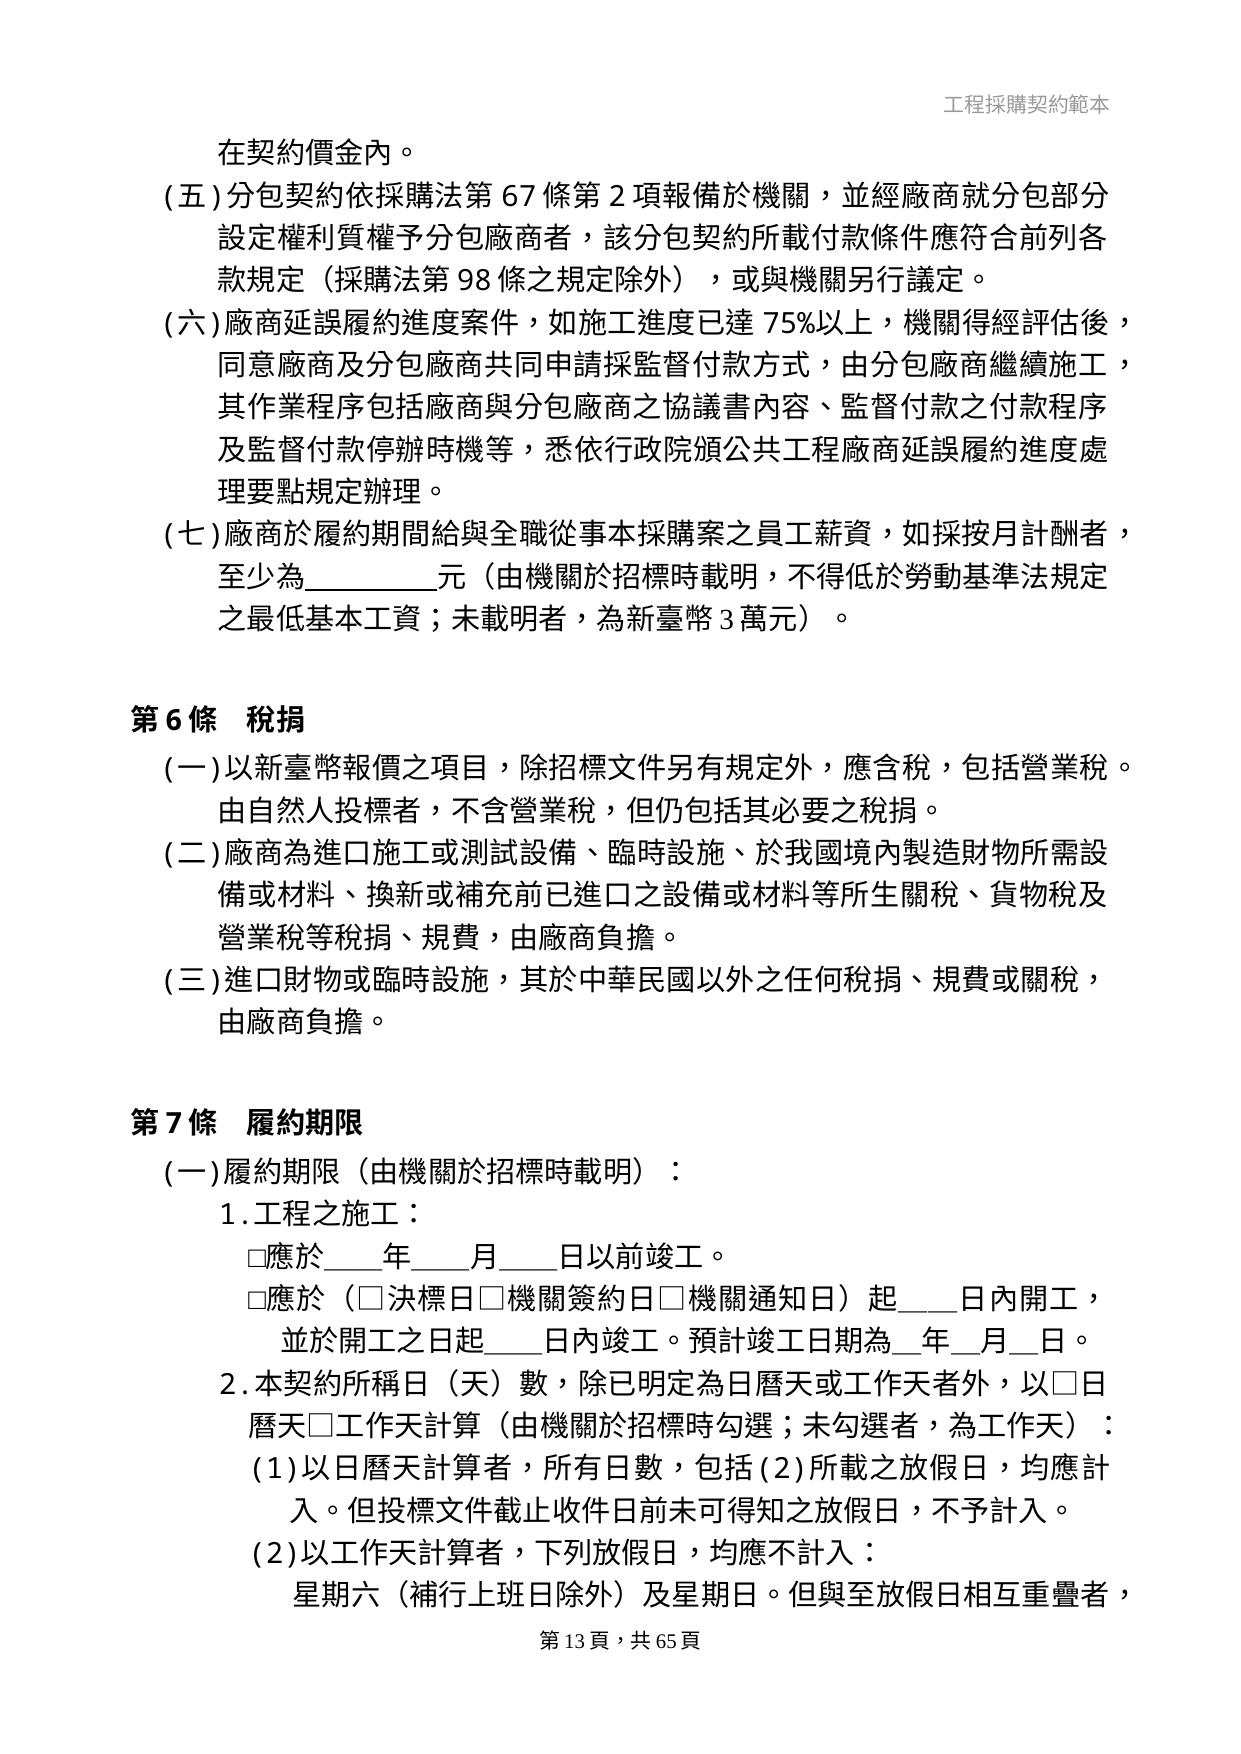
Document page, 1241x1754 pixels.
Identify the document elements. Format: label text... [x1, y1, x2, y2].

text (1)以日曆天計算者，所有日數，包括(2)所載之放假日，均應計入。但投標文件截止收件日前未可得知之放假日，不予計入。 [248, 1445, 1110, 1529]
text (一)以新臺幣報價之項目，除招標文件另有規定外，應含稅，包括營業稅。由自然人投標者，不含營業稅，但仍包括其必要之稅捐。 [159, 745, 1110, 829]
text 2.本契約所稱日（天）數，除已明定為日曆天或工作天者外，以□日曆天□工作天計算（由機關於招標時勾選；未勾選者，為工作天）： [218, 1360, 1110, 1445]
text (三)進口財物或臨時設施，其於中華民國以外之任何稅捐、規費或關稅，由廠商負擔。 [159, 957, 1110, 1041]
text 第7條 履約期限 [130, 1100, 1110, 1142]
text 1.工程之施工： [218, 1191, 1110, 1233]
text (七)廠商於履約期間給與全職從事本採購案之員工薪資，如採按月計酬者，至少為 元（由機關於招標時載明，不得低於勞動基準法規定之最低基本工資；未載明者，為新臺幣3萬元）。 [159, 511, 1110, 638]
text 星期六（補行上班日除外）及星期日。但與至放假日相互重疊者，不得重複計算。 [292, 1572, 1110, 1614]
text (二)廠商為進口施工或測試設備、臨時設施、於我國境內製造財物所需設備或材料、換新或補充前已進口之設備或材料等所生關稅、貨物稅及營業稅等稅捐、規費，由廠商負擔。 [159, 829, 1110, 957]
text (一)履約期限（由機關於招標時載明）： [159, 1148, 1110, 1191]
text □應於＿＿年＿＿月＿＿日以前竣工。 [248, 1233, 1110, 1276]
text (六)廠商延誤履約進度案件，如施工進度已達75%以上，機關得經評估後，同意廠商及分包廠商共同申請採監督付款方式，由分包廠商繼續施工，其作業程序包括廠商與分包廠商之協議書內容、監督付款之付款程序及監督付款停辦時機等，悉依行政院頒公共工程廠商延誤履約進度處理要點規定辦理。 [159, 299, 1110, 511]
text 第6條 稅捐 [130, 696, 1110, 739]
text 在契約價金內。 [159, 130, 1110, 172]
text (2)以工作天計算者，下列放假日，均應不計入： [248, 1529, 1110, 1572]
text □應於（□決標日□機關簽約日□機關通知日）起＿＿日內開工，並於開工之日起＿＿日內竣工。預計竣工日期為＿年＿月＿日。 [248, 1276, 1110, 1360]
text (五)分包契約依採購法第67條第2項報備於機關，並經廠商就分包部分設定權利質權予分包廠商者，該分包契約所載付款條件應符合前列各款規定（採購法第98條之規定除外），或與機關另行議定。 [159, 172, 1110, 299]
